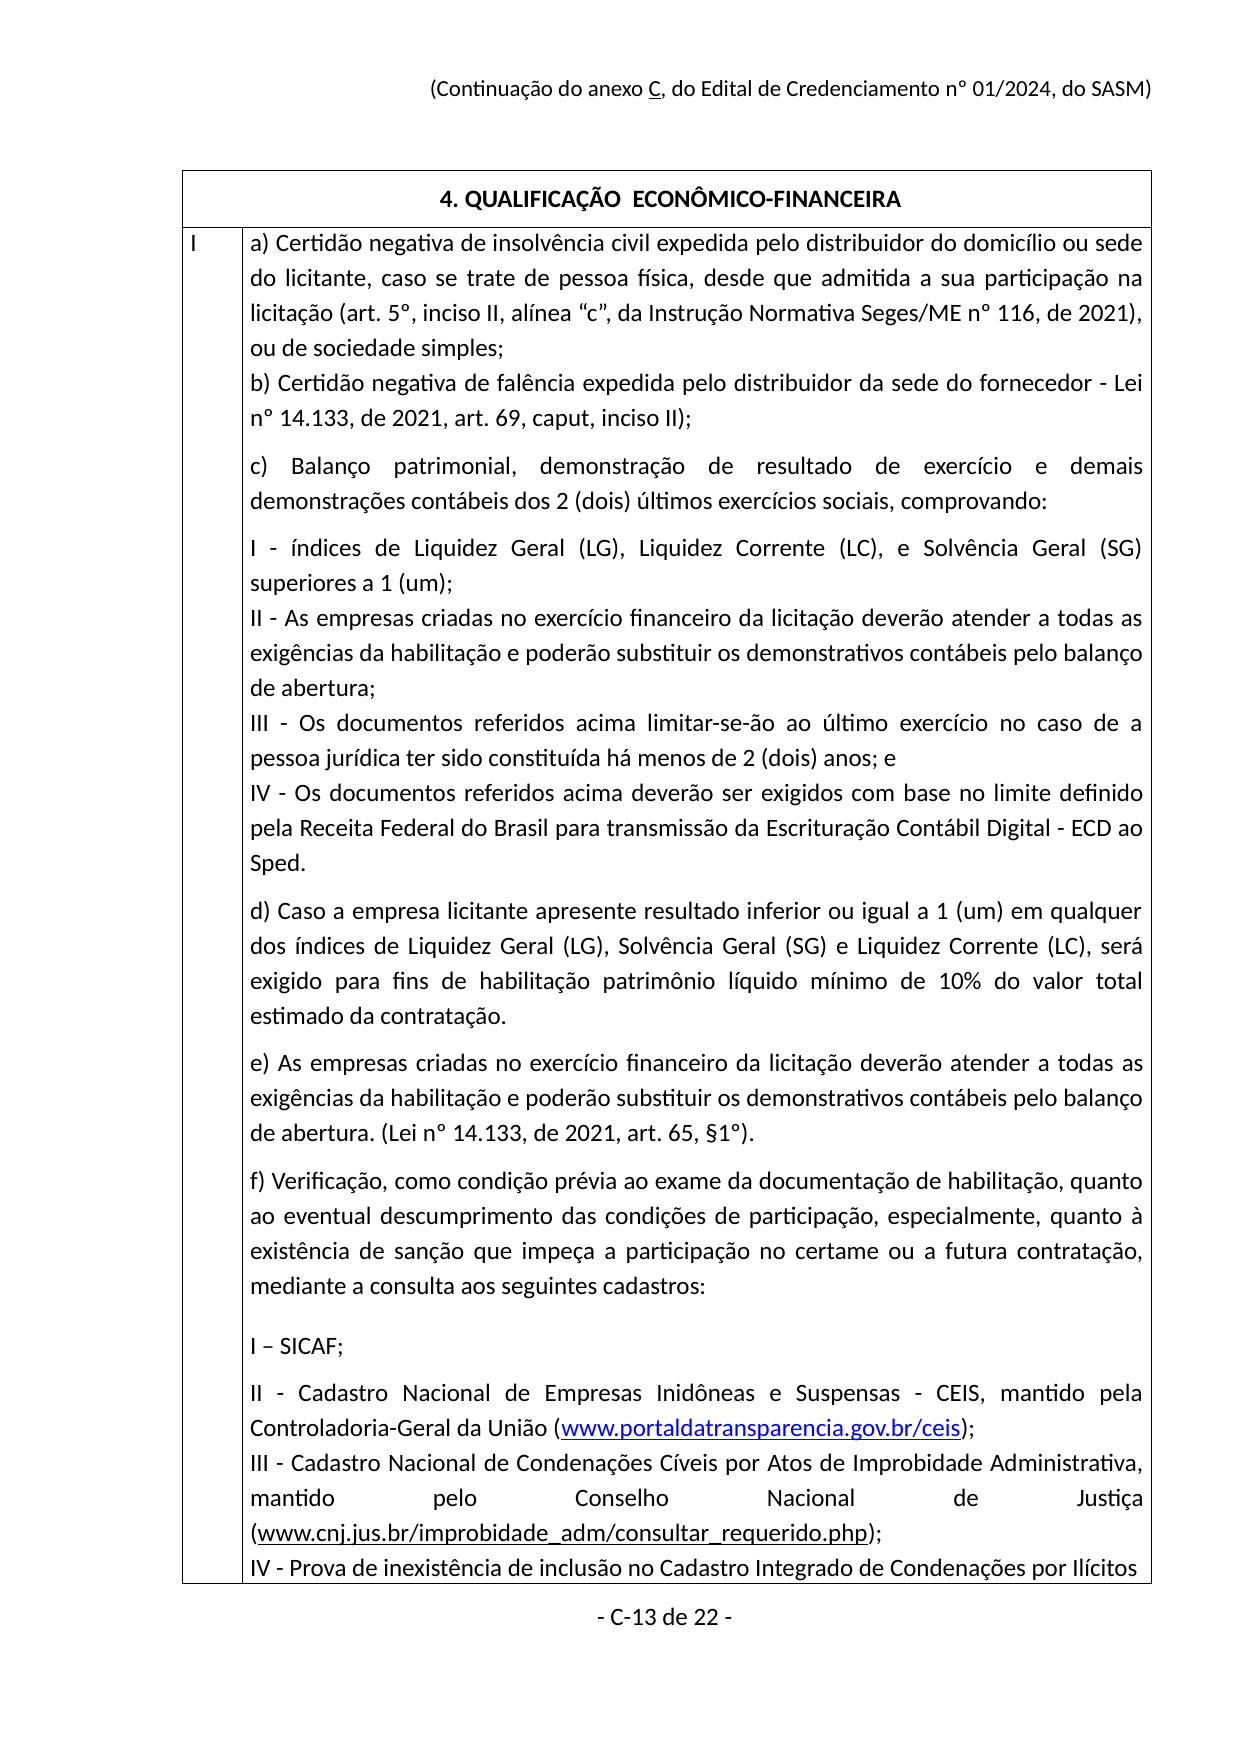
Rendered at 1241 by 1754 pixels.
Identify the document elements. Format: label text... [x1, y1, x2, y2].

table_header 4. QUALIFICAÇÃO ECONÔMICO-FINANCEIRA [183, 171, 1151, 227]
table_cell a) Certidão negativa de insolvência civil expedida pelo distribuidor do domicílio ou sede do licitante, caso se trate de pessoa física, desde que admitida a sua participação na licitação (art. 5º, inciso II, alínea “c”, da Instrução Normativa Seges/ME nº 116, de 2021), ou de sociedade simples; b) Certidão negativa de falência expedida pelo distribuidor da sede do fornecedor - Lei nº 14.133, de 2021, art. 69, caput, inciso II); c) Balanço patrimonial, demonstração de resultado de exercício e demais demonstrações contábeis dos 2 (dois) últimos exercícios sociais, comprovando: I - índices de Liquidez Geral (LG), Liquidez Corrente (LC), e Solvência Geral (SG) superiores a 1 (um); II - As empresas criadas no exercício financeiro da licitação deverão atender a todas as exigências da habilitação e poderão substituir os demonstrativos contábeis pelo balanço de abertura; III - Os documentos referidos acima limitar-se-ão ao último exercício no caso de a pessoa jurídica ter sido constituída há menos de 2 (dois) anos; e IV - Os documentos referidos acima deverão ser exigidos com base no limite definido pela Receita Federal do Brasil para transmissão da Escrituração Contábil Digital - ECD ao Sped. d) Caso a empresa licitante apresente resultado inferior ou igual a 1 (um) em qualquer dos índices de Liquidez Geral (LG), Solvência Geral (SG) e Liquidez Corrente (LC), será exigido para fins de habilitação patrimônio líquido mínimo de 10% do valor total estimado da contratação. e) As empresas criadas no exercício financeiro da licitação deverão atender a todas as exigências da habilitação e poderão substituir os demonstrativos contábeis pelo balanço de abertura. (Lei nº 14.133, de 2021, art. 65, §1º). f) Verificação, como condição prévia ao exame da documentação de habilitação, quanto ao eventual descumprimento das condições de participação, especialmente, quanto à existência de sanção que impeça a participação no certame ou a futura contratação, mediante a consulta aos seguintes cadastros: I – SICAF; II - Cadastro Nacional de Empresas Inidôneas e Suspensas - CEIS, mantido pela Controladoria-Geral da União (www.portaldatransparencia.gov.br/ceis); III - Cadastro Nacional de Condenações Cíveis por Atos de Improbidade Administrativa, mantido pelo Conselho Nacional de Justiça (www.cnj.jus.br/improbidade_adm/consultar_requerido.php); IV - Prova de inexistência de inclusão no Cadastro Integrado de Condenações por Ilícitos [243, 228, 1151, 1583]
table_cell I [183, 228, 242, 1583]
